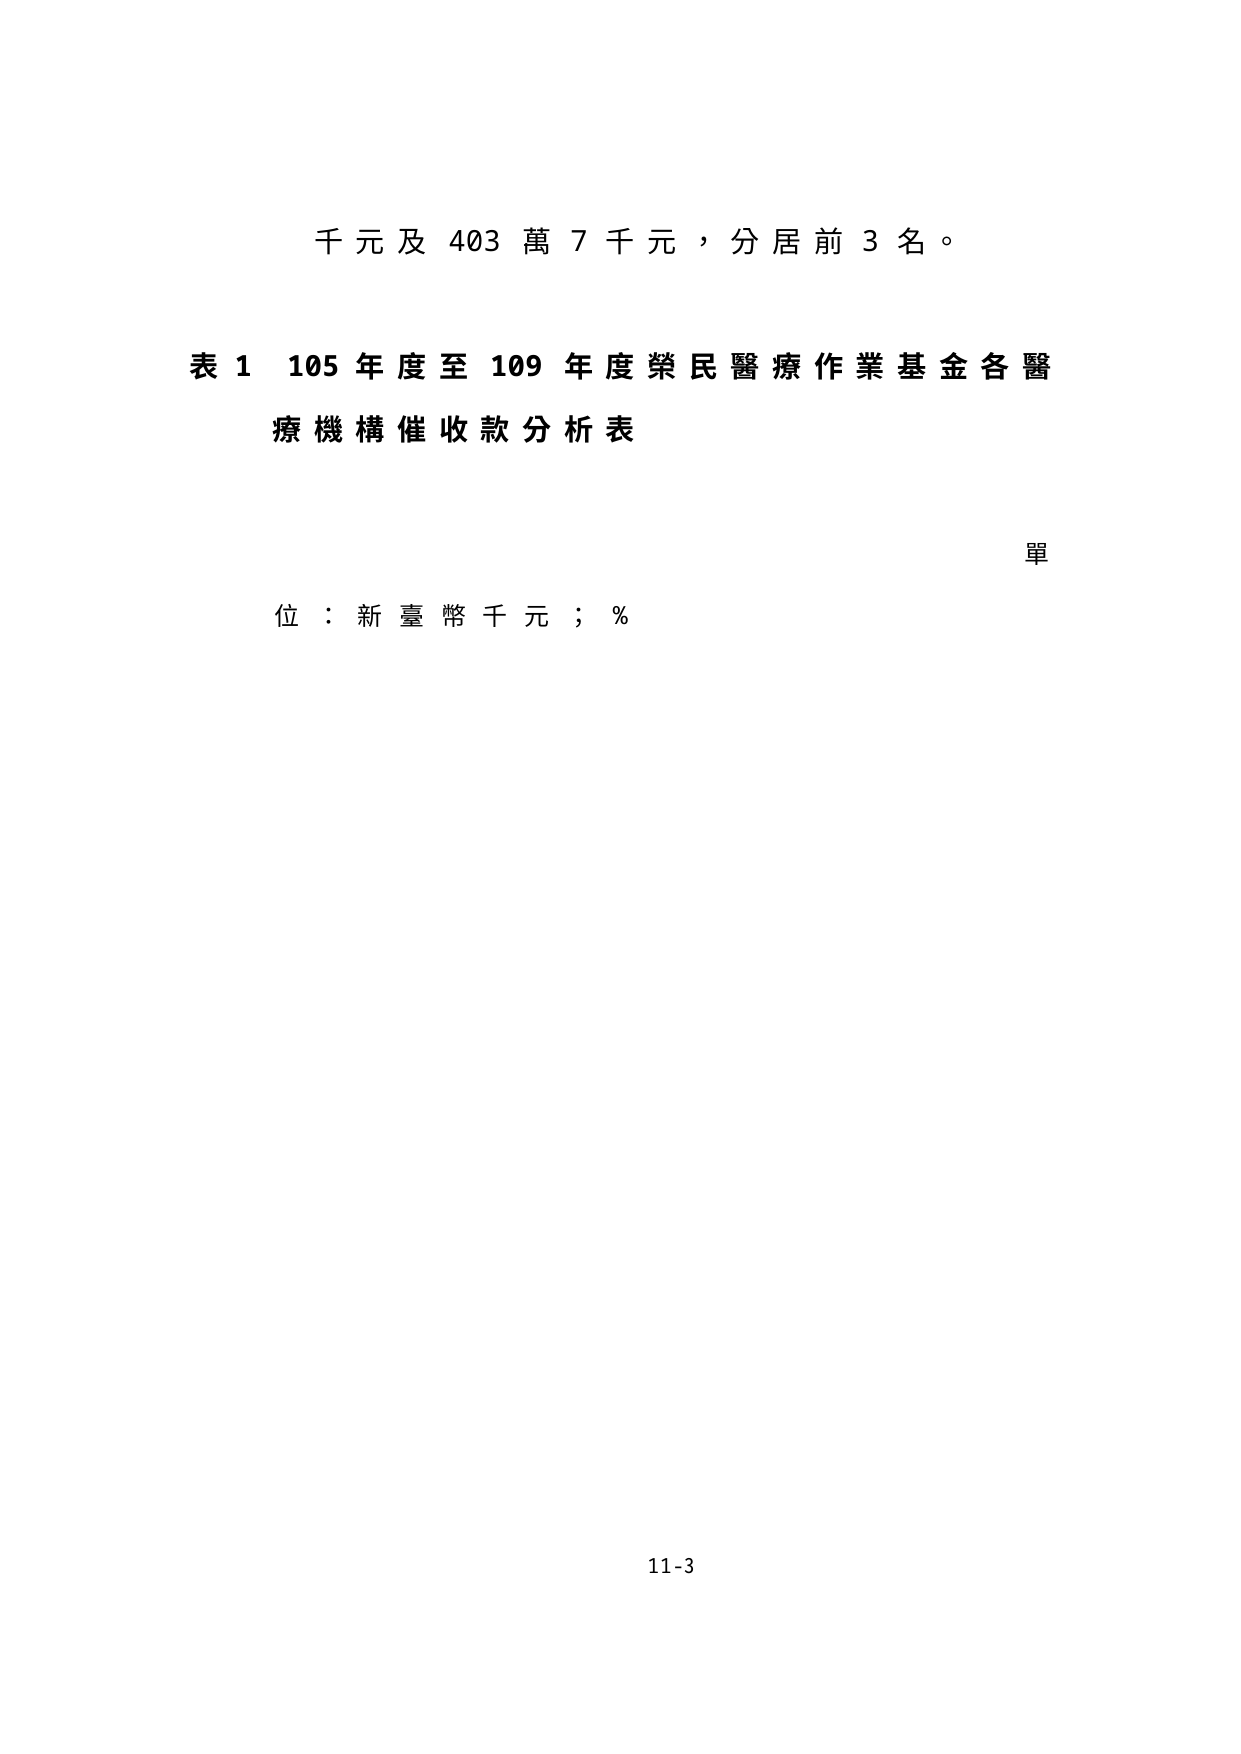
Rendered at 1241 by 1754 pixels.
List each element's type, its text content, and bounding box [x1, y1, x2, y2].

text 單位：新臺幣千元；% [242, 511, 1087, 636]
text 表1 105年度至109年度榮民醫療作業基金各醫療機構催收款分析表 [183, 323, 1087, 448]
text 千元及403萬7千元，分居前3名。 [271, 198, 1058, 261]
